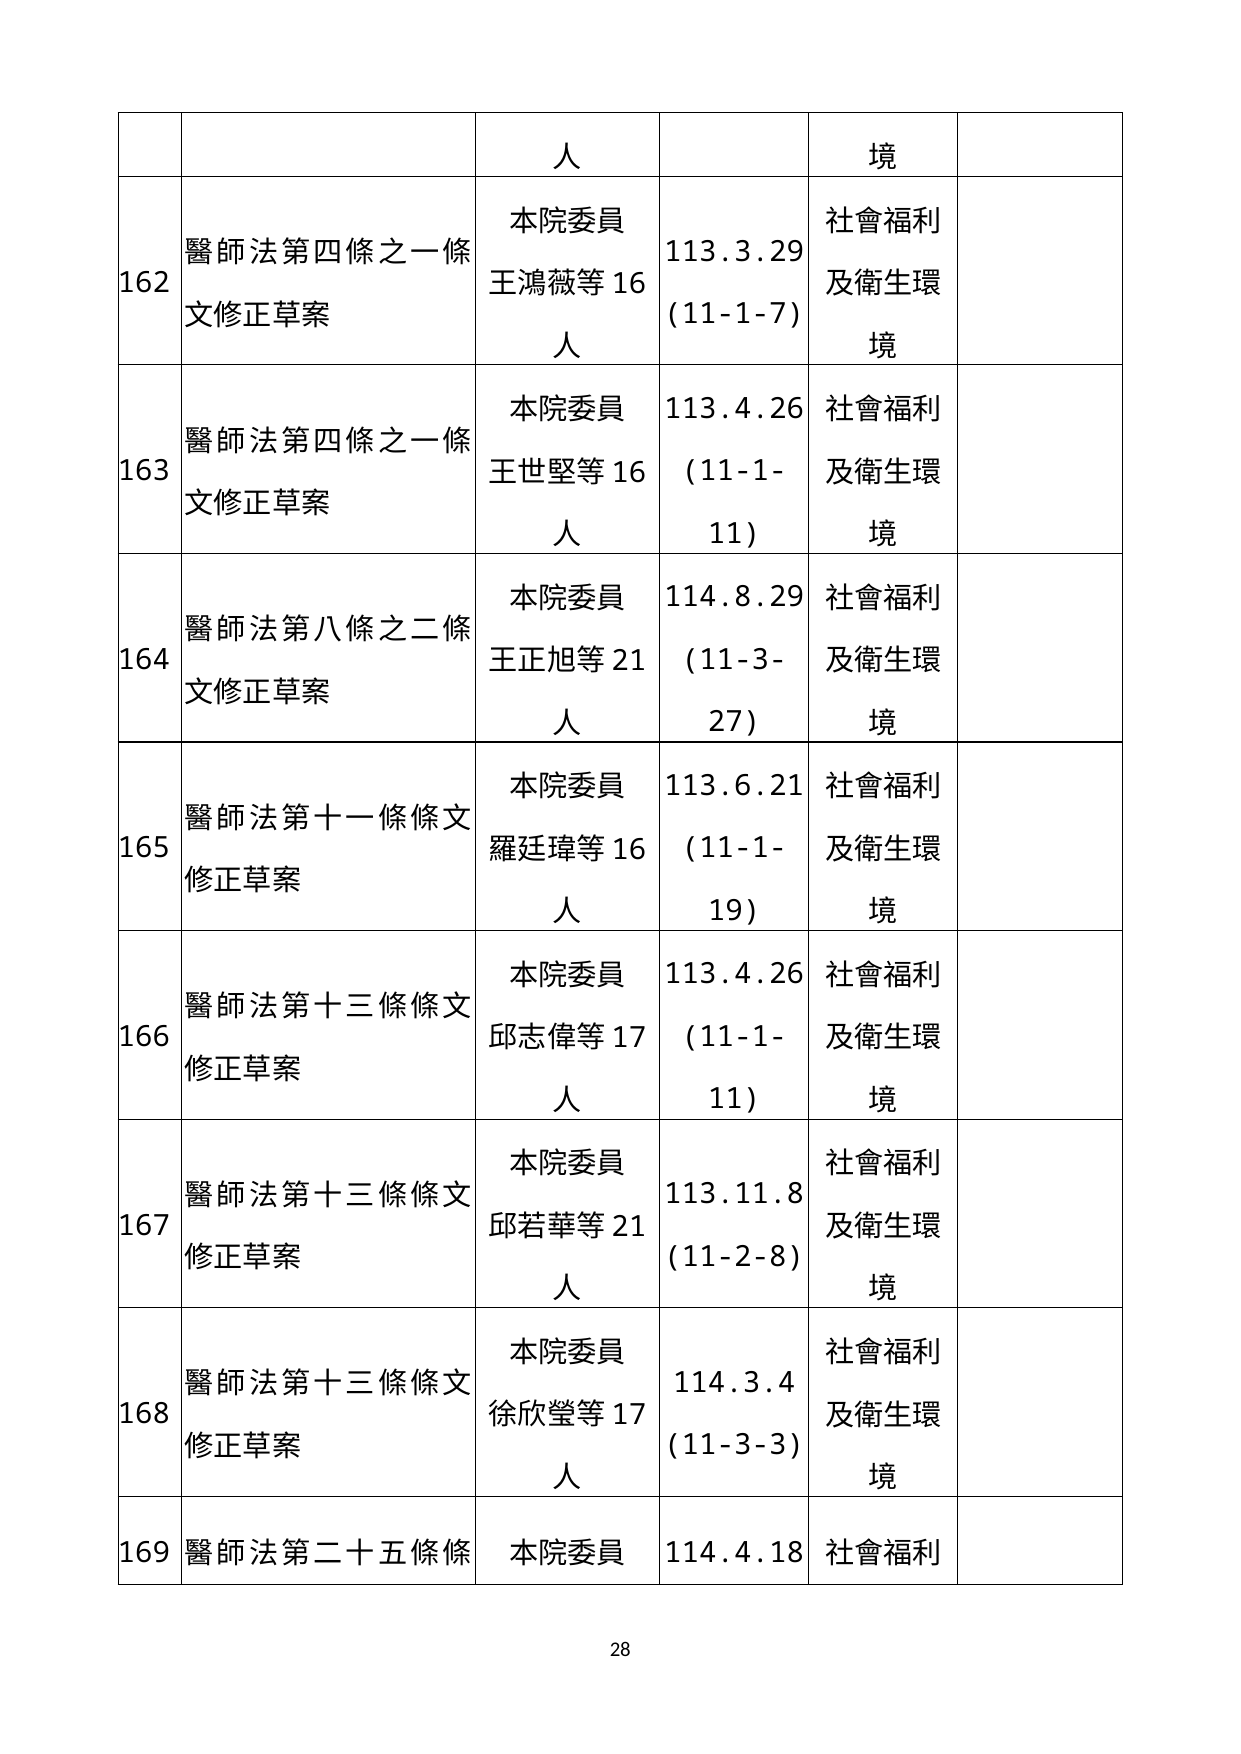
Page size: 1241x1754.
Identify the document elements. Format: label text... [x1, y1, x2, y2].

table_cell [958, 365, 1122, 553]
table_cell 本院委員 王正旭等21人 [476, 554, 659, 741]
table_cell 本院委員 邱若華等21人 [476, 1120, 659, 1307]
table_cell 113.4.26 (11-1-11) [660, 931, 808, 1118]
table_cell 114.4.18 [660, 1497, 808, 1584]
table_cell 境 [809, 113, 957, 176]
table_cell 醫師法第四條之一條文修正草案 [182, 177, 475, 364]
table_cell 本院委員 王世堅等16人 [476, 365, 659, 553]
table_cell [119, 365, 181, 553]
table_cell 113.11.8 (11-2-8) [660, 1120, 808, 1307]
table_cell 社會福利及衛生環境 [809, 177, 957, 364]
table_cell 醫師法第二十五條條 [182, 1497, 475, 1584]
table_cell [958, 931, 1122, 1118]
table_cell [958, 554, 1122, 741]
table_cell 114.8.29 (11-3-27) [660, 554, 808, 741]
table_cell 本院委員 王鴻薇等16人 [476, 177, 659, 364]
table_cell 本院委員 羅廷瑋等16人 [476, 743, 659, 930]
table_cell [119, 113, 181, 176]
table_cell [958, 113, 1122, 176]
table_cell [182, 113, 475, 176]
table_cell 社會福利及衛生環境 [809, 365, 957, 553]
table_cell 113.3.29 (11-1-7) [660, 177, 808, 364]
table_cell [958, 1497, 1122, 1584]
table_cell [958, 1120, 1122, 1307]
table_cell [958, 743, 1122, 930]
table_cell [119, 1120, 181, 1307]
table_cell 社會福利及衛生環境 [809, 743, 957, 930]
table_cell 113.6.21 (11-1-19) [660, 743, 808, 930]
table_cell [958, 177, 1122, 364]
table_cell [119, 177, 181, 364]
table_cell 人 [476, 113, 659, 176]
table_cell [119, 743, 181, 930]
table_cell [958, 1308, 1122, 1496]
table_cell [660, 113, 808, 176]
table_cell 醫師法第四條之一條文修正草案 [182, 365, 475, 553]
table_cell 社會福利及衛生環境 [809, 931, 957, 1118]
table_cell 醫師法第十三條條文修正草案 [182, 1120, 475, 1307]
table_cell [119, 1308, 181, 1496]
table_cell [119, 554, 181, 741]
table_cell 醫師法第十三條條文修正草案 [182, 931, 475, 1118]
table_cell 醫師法第八條之二條文修正草案 [182, 554, 475, 741]
table_cell 社會福利 [809, 1497, 957, 1584]
table_cell 114.3.4 (11-3-3) [660, 1308, 808, 1496]
table_cell 本院委員 徐欣瑩等17人 [476, 1308, 659, 1496]
table_cell 113.4.26 (11-1-11) [660, 365, 808, 553]
table_cell 社會福利及衛生環境 [809, 1308, 957, 1496]
table_cell 社會福利及衛生環境 [809, 554, 957, 741]
table_cell 本院委員 [476, 1497, 659, 1584]
table_cell [119, 931, 181, 1118]
table_cell 醫師法第十一條條文修正草案 [182, 743, 475, 930]
table_cell 社會福利及衛生環境 [809, 1120, 957, 1307]
table_cell [119, 1497, 181, 1584]
table_cell 本院委員 邱志偉等17人 [476, 931, 659, 1118]
table_cell 醫師法第十三條條文修正草案 [182, 1308, 475, 1496]
